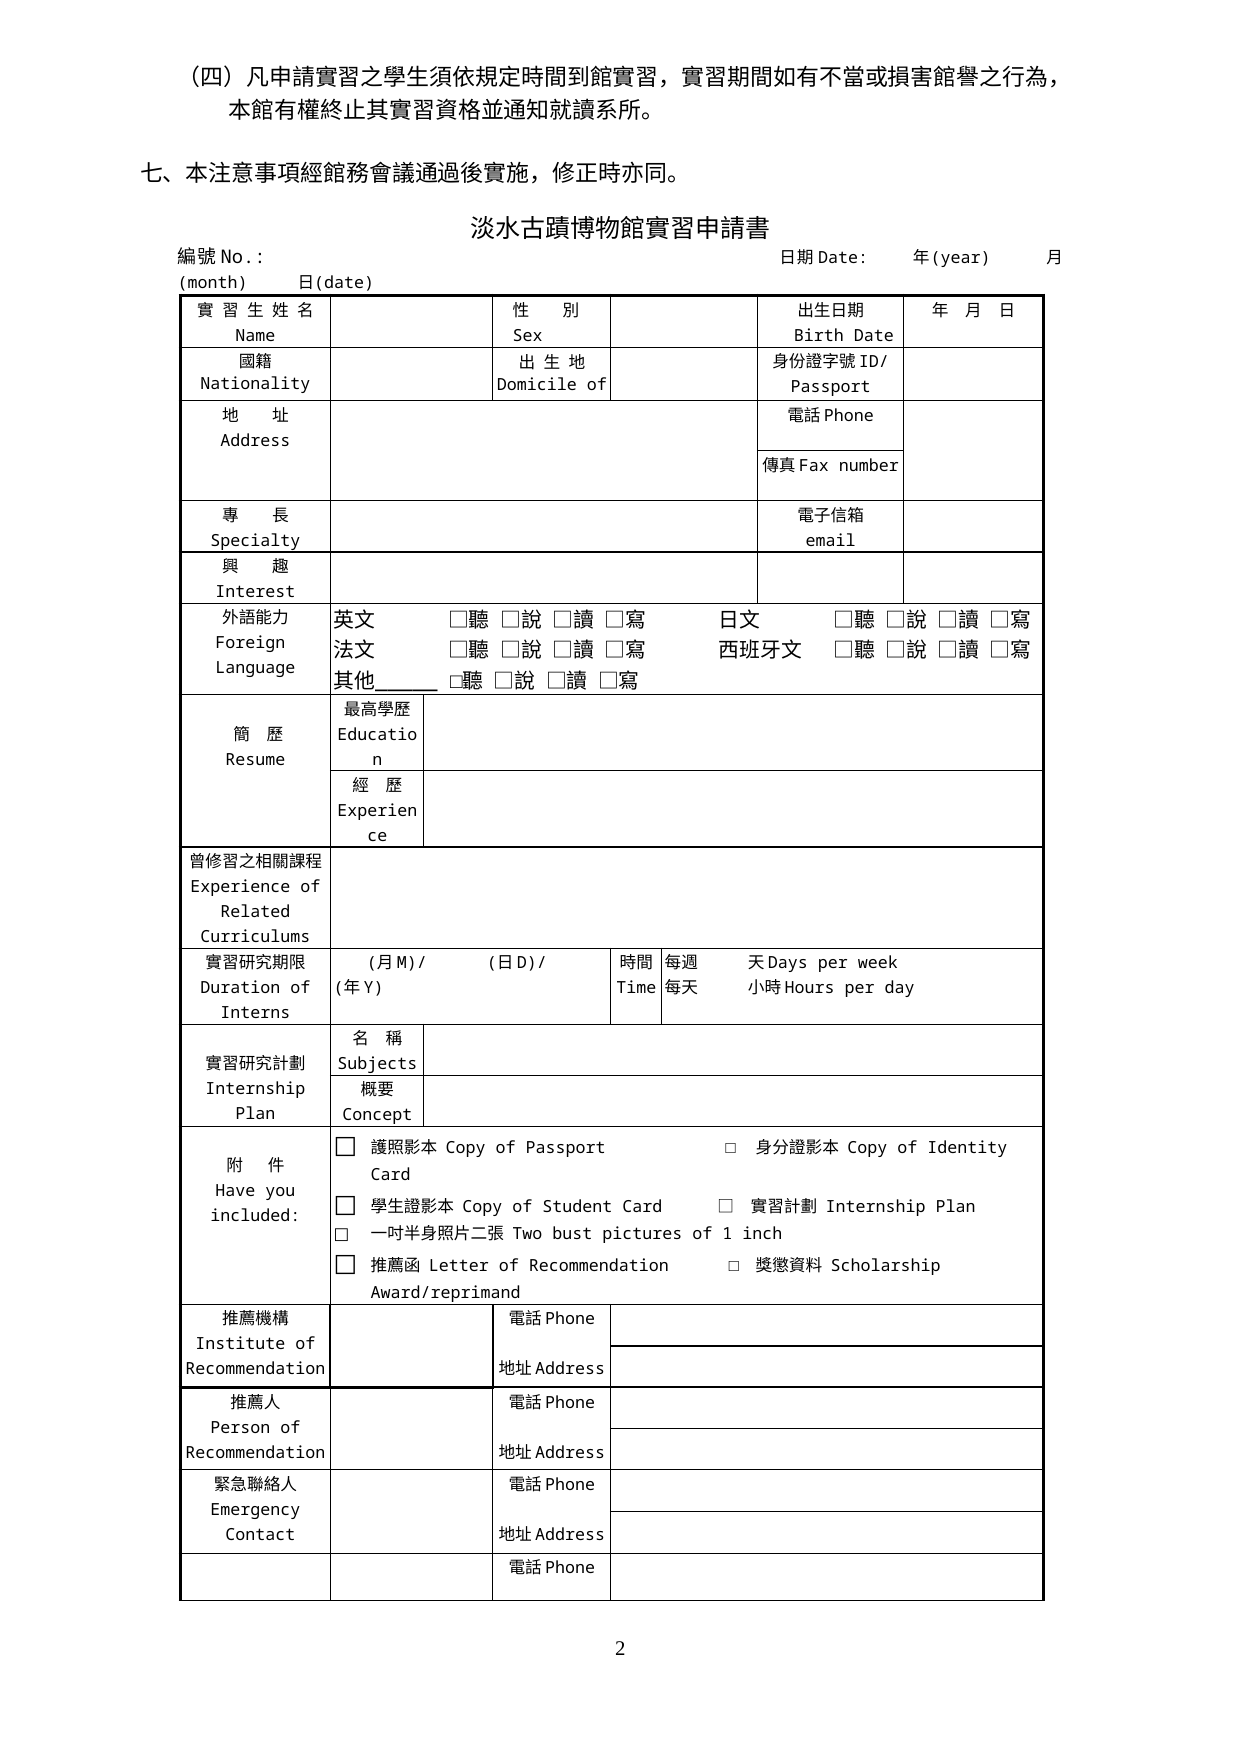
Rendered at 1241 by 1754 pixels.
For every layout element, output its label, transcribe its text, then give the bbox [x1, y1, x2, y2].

table_cell [904, 553, 1042, 602]
table_cell [331, 1470, 492, 1553]
text 淡水古蹟博物館實習申請書 [177, 217, 1063, 242]
table_cell 緊急聯絡人 Emergency Contact Person [182, 1470, 330, 1553]
table_cell 時間 Time [611, 949, 661, 1023]
table_cell 名 稱 Subjects [331, 1025, 423, 1074]
table_cell 曾修習之相關課程 Experience of Related Curriculums [182, 848, 330, 947]
table_cell [758, 553, 903, 602]
table_cell 每週 天Days per week 每天 小時Hours per day [662, 949, 1042, 1023]
table_cell 實習研究期限 Duration of Interns [182, 949, 330, 1023]
table_cell [611, 1429, 1042, 1469]
table_cell 傳真Fax number [758, 451, 903, 500]
table_cell 簡 歷 Resume [182, 695, 330, 846]
table_cell [424, 695, 1042, 770]
text （四）凡申請實習之學生須依規定時間到館實習，實習期間如有不當或損害館譽之行為，本館有權終止其實習資格並通知就讀系所。 [177, 59, 1063, 126]
table_cell 外語能力 Foreign Language [182, 604, 330, 694]
table_cell 推薦機構 Institute of Recommendation [182, 1305, 329, 1386]
table_header 性 別 Sex [493, 297, 610, 347]
table_cell [424, 1025, 1042, 1074]
table_cell [611, 1512, 1042, 1553]
table_cell [611, 1554, 1042, 1600]
table_cell 電話Phone 地址Address [493, 1470, 610, 1553]
table_cell 專 長 Specialty [182, 501, 330, 551]
table_cell [331, 348, 492, 400]
table_cell 電話Phone [493, 1554, 610, 1600]
table_cell 地 址 Address [182, 401, 330, 500]
table_header [611, 297, 757, 347]
table_cell (月M)/ (日D)/ (年Y) [331, 949, 610, 1023]
table_cell 電話Phone [758, 401, 903, 450]
table_cell 概要 Concept [331, 1076, 423, 1126]
table_cell 實習研究計劃 Internship Plan [182, 1025, 330, 1126]
text 七、本注意事項經館務會議通過後實施，修正時亦同。 [140, 155, 1063, 188]
table_cell 推薦人 Person of Recommendation [182, 1389, 330, 1469]
table_cell [331, 401, 757, 500]
table_cell [424, 1076, 1042, 1126]
table_header 實 習 生 姓 名 Name [182, 297, 330, 347]
table_cell 經 歷 Experience [331, 771, 423, 846]
table_cell 電子信箱 email [758, 501, 903, 551]
table_cell 電話Phone 地址Address Address [494, 1305, 610, 1386]
table_cell [904, 401, 1042, 500]
table_cell 身份證字號ID/Passport number [758, 348, 903, 400]
table_cell [611, 348, 757, 400]
table_cell 附 件 Have you included: [182, 1127, 330, 1304]
table_cell [611, 1388, 1042, 1428]
text 編號No.: 日期Date: 年(year) 月(month) 日(date) [177, 242, 1063, 293]
table_cell 最高學歷 Education [331, 695, 423, 770]
table_cell [611, 1470, 1042, 1511]
table_cell 申請人 Applicant [182, 1554, 330, 1600]
table_cell 護照影本 Copy of Passport □ 身分證影本 Copy of Identity Card 學生證影本 Copy of Student Card □ 實習計劃 Internship Plan 一吋半身照片二張 Two bust pictures of 1 inch 推薦函 Letter of Recommendation □ 獎懲資料 Scholarship Award/reprimand [331, 1127, 1042, 1304]
table_cell [331, 553, 757, 602]
table_cell 英文 □聽 □說 □讀 □寫 日文 □聽 □說 □讀 □寫 法文 □聽 □說 □讀 □寫 西班牙文 □聽 □說 □讀 □寫 其他_____ □聽 □說 □讀 □寫 [331, 604, 1042, 694]
table_cell [331, 1389, 492, 1469]
table_cell [331, 1554, 492, 1600]
table_cell [611, 1305, 1042, 1345]
table_cell 興 趣 Interest [182, 553, 330, 602]
table_cell [424, 771, 1042, 846]
table_cell [904, 348, 1042, 400]
table_cell [331, 1305, 492, 1386]
table_header 年 月 日 [904, 297, 1042, 347]
table_header 出生日期 Birth Date [758, 297, 903, 347]
table_cell [904, 501, 1042, 551]
table_header [331, 297, 492, 347]
table_cell [331, 501, 757, 551]
table_cell [611, 1347, 1042, 1386]
table_cell [331, 848, 1042, 947]
table_cell 出 生 地 Domicile of Origin [493, 348, 610, 400]
table_cell 國籍Nationality [182, 348, 330, 400]
table_cell 電話Phone 地址Address [493, 1388, 610, 1469]
